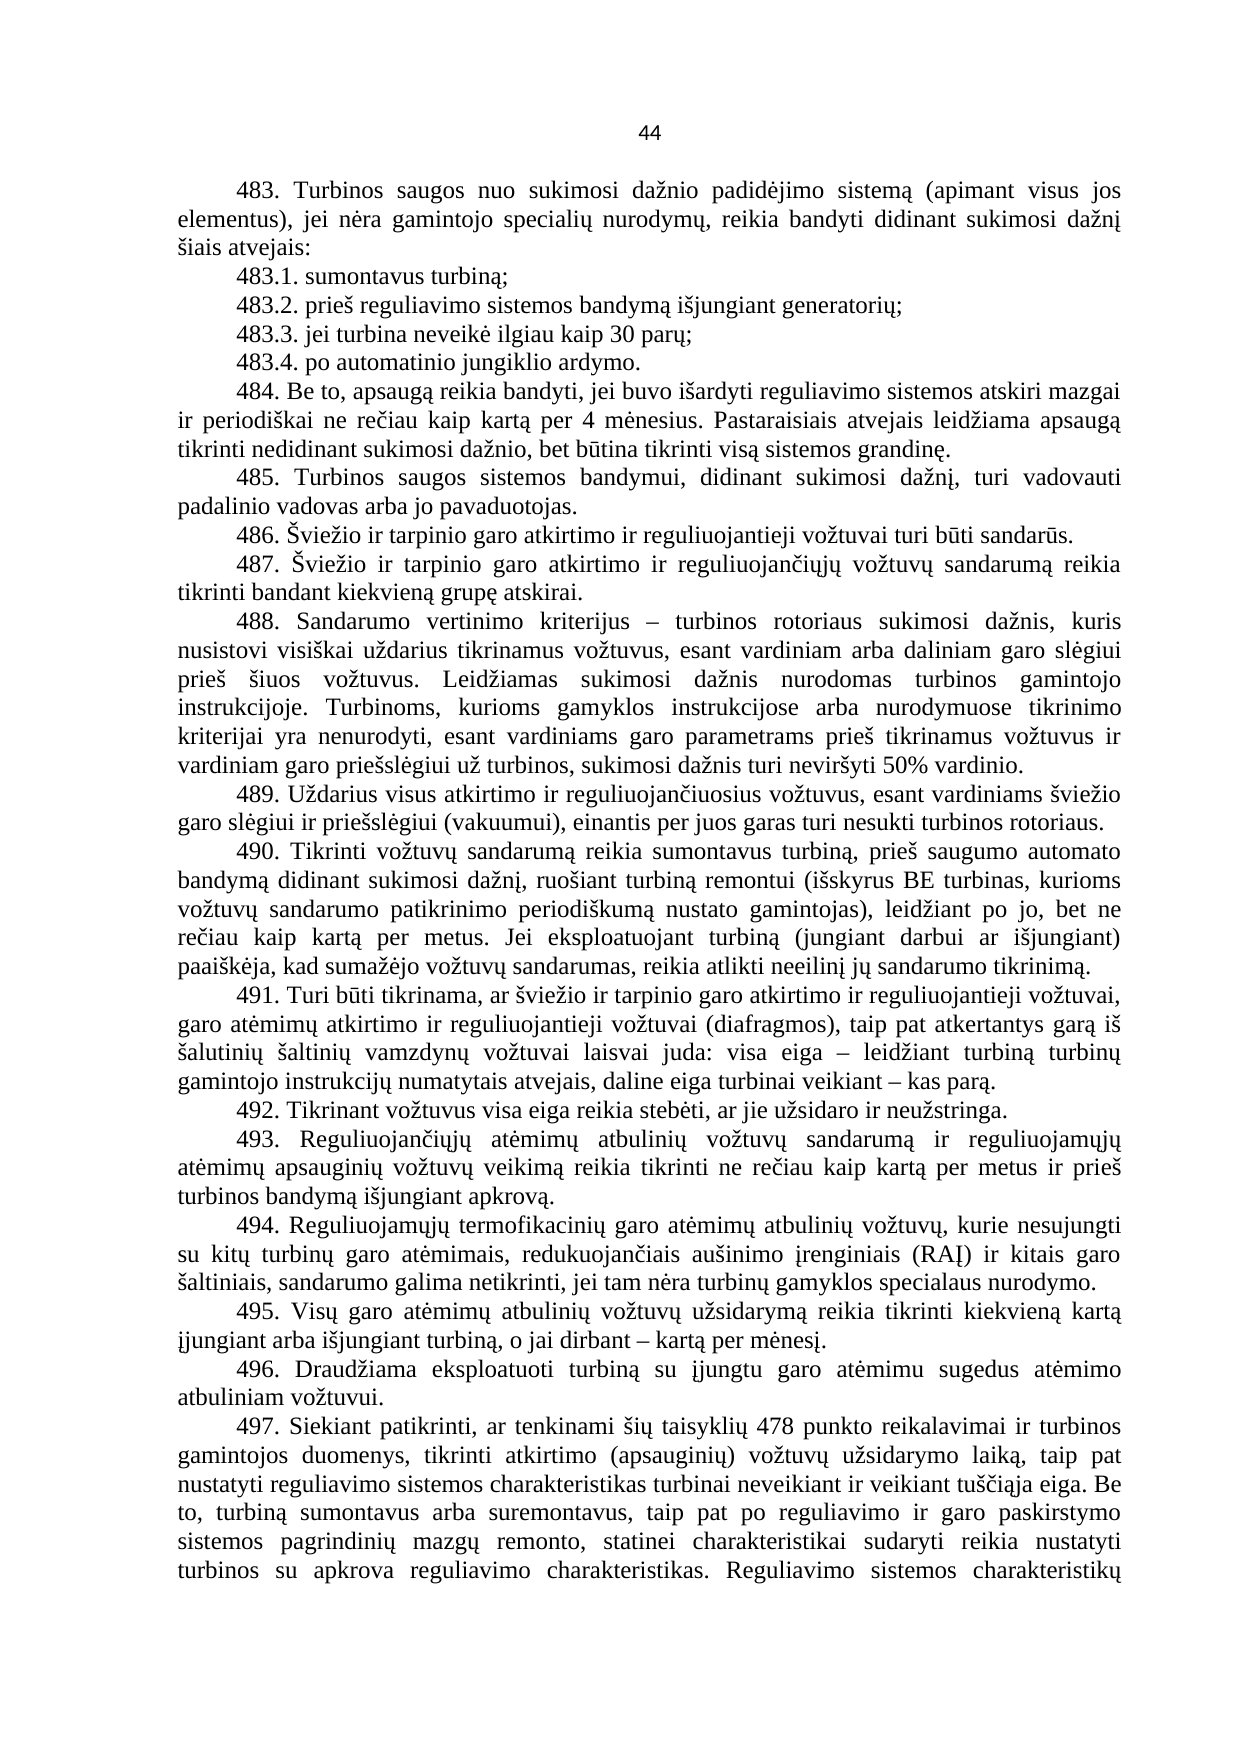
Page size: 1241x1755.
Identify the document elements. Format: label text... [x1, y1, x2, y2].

text 489. Uždarius visus atkirtimo ir reguliuojančiuosius vožtuvus, esant vardiniams šviežio garo slėgiui ir priešslėgiui (vakuumui), einantis per juos garas turi nesukti turbinos rotoriaus. [177, 779, 1122, 836]
text 483.2. prieš reguliavimo sistemos bandymą išjungiant generatorių; [177, 290, 1122, 319]
text 497. Siekiant patikrinti, ar tenkinami šių taisyklių 478 punkto reikalavimai ir turbinos gamintojos duomenys, tikrinti atkirtimo (apsauginių) vožtuvų užsidarymo laiką, taip pat nustatyti reguliavimo sistemos charakteristikas turbinai neveikiant ir veikiant tuščiąja eiga. Be to, turbiną sumontavus arba suremontavus, taip pat po reguliavimo ir garo paskirstymo sistemos pagrindinių mazgų remonto, statinei charakteristikai sudaryti reikia nustatyti turbinos su apkrova reguliavimo charakteristikas. Reguliavimo sistemos charakteristikų [177, 1411, 1122, 1584]
text 491. Turi būti tikrinama, ar šviežio ir tarpinio garo atkirtimo ir reguliuojantieji vožtuvai, garo atėmimų atkirtimo ir reguliuojantieji vožtuvai (diafragmos), taip pat atkertantys garą iš šalutinių šaltinių vamzdynų vožtuvai laisvai juda: visa eiga – leidžiant turbiną turbinų gamintojo instrukcijų numatytais atvejais, daline eiga turbinai veikiant – kas parą. [177, 980, 1122, 1095]
text 496. Draudžiama eksploatuoti turbiną su įjungtu garo atėmimu sugedus atėmimo atbuliniam vožtuvui. [177, 1354, 1122, 1411]
text 487. Šviežio ir tarpinio garo atkirtimo ir reguliuojančiųjų vožtuvų sandarumą reikia tikrinti bandant kiekvieną grupę atskirai. [177, 549, 1122, 606]
text 484. Be to, apsaugą reikia bandyti, jei buvo išardyti reguliavimo sistemos atskiri mazgai ir periodiškai ne rečiau kaip kartą per 4 mėnesius. Pastaraisiais atvejais leidžiama apsaugą tikrinti nedidinant sukimosi dažnio, bet būtina tikrinti visą sistemos grandinę. [177, 376, 1122, 462]
text 483.1. sumontavus turbiną; [177, 261, 1122, 290]
text 483.3. jei turbina neveikė ilgiau kaip 30 parų; [177, 319, 1122, 347]
text 483. Turbinos saugos nuo sukimosi dažnio padidėjimo sistemą (apimant visus jos elementus), jei nėra gamintojo specialių nurodymų, reikia bandyti didinant sukimosi dažnį šiais atvejais: [177, 175, 1122, 261]
text 495. Visų garo atėmimų atbulinių vožtuvų užsidarymą reikia tikrinti kiekvieną kartą įjungiant arba išjungiant turbiną, o jai dirbant – kartą per mėnesį. [177, 1296, 1122, 1354]
text 492. Tikrinant vožtuvus visa eiga reikia stebėti, ar jie užsidaro ir neužstringa. [177, 1095, 1122, 1124]
text 483.4. po automatinio jungiklio ardymo. [177, 347, 1122, 376]
text 485. Turbinos saugos sistemos bandymui, didinant sukimosi dažnį, turi vadovauti padalinio vadovas arba jo pavaduotojas. [177, 462, 1122, 520]
text 486. Šviežio ir tarpinio garo atkirtimo ir reguliuojantieji vožtuvai turi būti sandarūs. [177, 520, 1122, 549]
text 493. Reguliuojančiųjų atėmimų atbulinių vožtuvų sandarumą ir reguliuojamųjų atėmimų apsauginių vožtuvų veikimą reikia tikrinti ne rečiau kaip kartą per metus ir prieš turbinos bandymą išjungiant apkrovą. [177, 1124, 1122, 1210]
text 494. Reguliuojamųjų termofikacinių garo atėmimų atbulinių vožtuvų, kurie nesujungti su kitų turbinų garo atėmimais, redukuojančiais aušinimo įrenginiais (RAĮ) ir kitais garo šaltiniais, sandarumo galima netikrinti, jei tam nėra turbinų gamyklos specialaus nurodymo. [177, 1210, 1122, 1296]
text 488. Sandarumo vertinimo kriterijus – turbinos rotoriaus sukimosi dažnis, kuris nusistovi visiškai uždarius tikrinamus vožtuvus, esant vardiniam arba daliniam garo slėgiui prieš šiuos vožtuvus. Leidžiamas sukimosi dažnis nurodomas turbinos gamintojo instrukcijoje. Turbinoms, kurioms gamyklos instrukcijose arba nurodymuose tikrinimo kriterijai yra nenurodyti, esant vardiniams garo parametrams prieš tikrinamus vožtuvus ir vardiniam garo priešslėgiui už turbinos, sukimosi dažnis turi neviršyti 50% vardinio. [177, 606, 1122, 779]
text 490. Tikrinti vožtuvų sandarumą reikia sumontavus turbiną, prieš saugumo automato bandymą didinant sukimosi dažnį, ruošiant turbiną remontui (išskyrus BE turbinas, kurioms vožtuvų sandarumo patikrinimo periodiškumą nustato gamintojas), leidžiant po jo, bet ne rečiau kaip kartą per metus. Jei eksploatuojant turbiną (jungiant darbui ar išjungiant) paaiškėja, kad sumažėjo vožtuvų sandarumas, reikia atlikti neeilinį jų sandarumo tikrinimą. [177, 836, 1122, 980]
